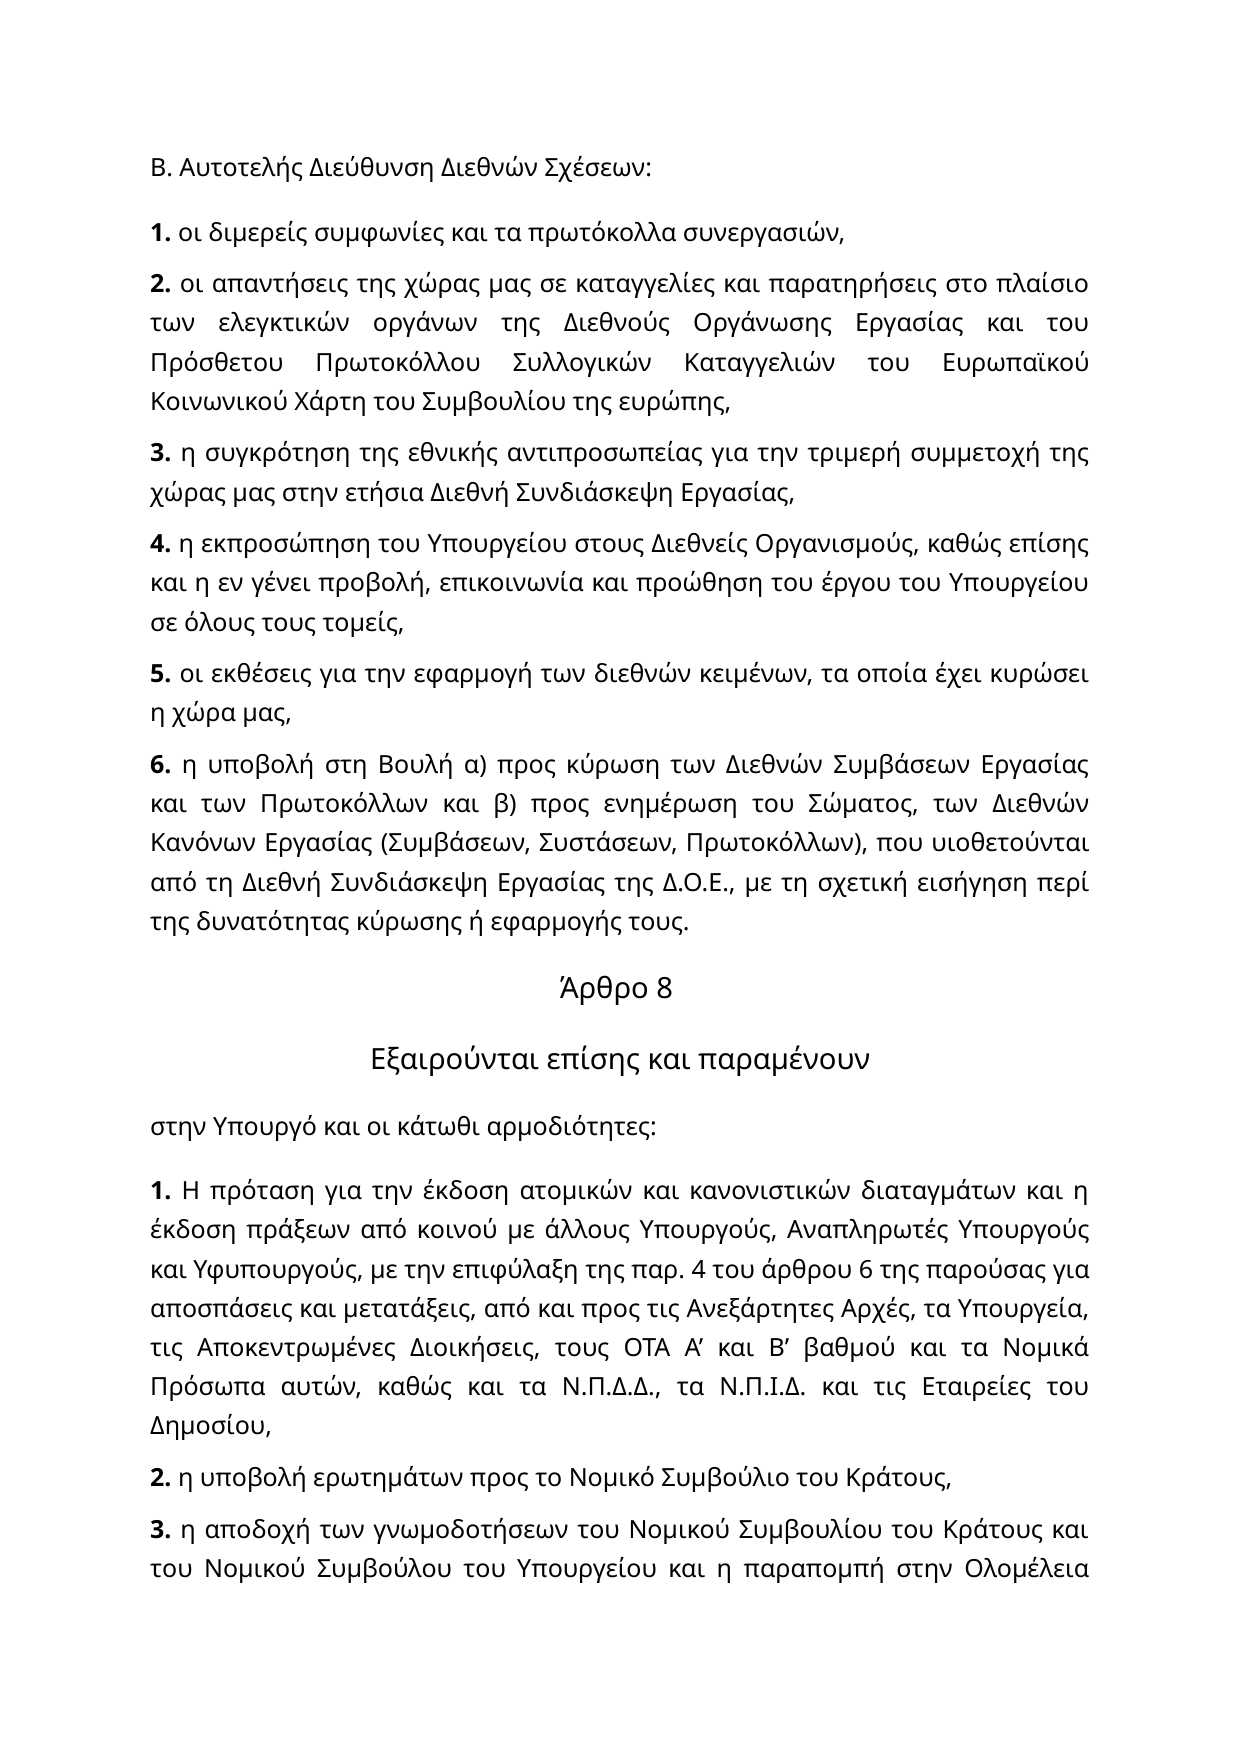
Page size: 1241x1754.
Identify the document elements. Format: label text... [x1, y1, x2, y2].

text Β. Αυτοτελής Διεύθυνση Διεθνών Σχέσεων: [150, 150, 1090, 184]
subtitle Άρθρο 8 [150, 967, 1090, 1007]
text 3. η αποδοχή των γνωμοδοτήσεων του Νομικού Συμβουλίου του Κράτους και του Νομικού Συμβούλου του Υπουργείου και η παραπομπή στην Ολομέλεια [150, 1511, 1090, 1584]
text 4. η εκπροσώπηση του Υπουργείου στους Διεθνείς Οργανισμούς, καθώς επίσης και η εν γένει προβολή, επικοινωνία και προώθηση του έργου του Υπουργείου σε όλους τους τομείς, [150, 526, 1090, 638]
text στην Υπουργό και οι κάτωθι αρμοδιότητες: [150, 1109, 1090, 1143]
text 2. η υποβολή ερωτημάτων προς το Νομικό Συμβούλιο του Κράτους, [150, 1459, 1090, 1494]
text 3. η συγκρότηση της εθνικής αντιπροσωπείας για την τριμερή συμμετοχή της χώρας μας στην ετήσια Διεθνή Συνδιάσκεψη Εργασίας, [150, 435, 1090, 508]
text 1. οι διμερείς συμφωνίες και τα πρωτόκολλα συνεργασιών, [150, 214, 1090, 248]
text 2. οι απαντήσεις της χώρας μας σε καταγγελίες και παρατηρήσεις στο πλαίσιο των ελεγκτικών οργάνων της Διεθνούς Οργάνωσης Εργασίας και του Πρόσθετου Πρωτοκόλλου Συλλογικών Καταγγελιών του Ευρωπαϊκού Κοινωνικού Χάρτη του Συμβουλίου της ευρώπης, [150, 266, 1090, 417]
text 6. η υποβολή στη Βουλή α) προς κύρωση των Διεθνών Συμβάσεων Εργασίας και των Πρωτοκόλλων και β) προς ενημέρωση του Σώματος, των Διεθνών Κανόνων Εργασίας (Συμβάσεων, Συστάσεων, Πρωτοκόλλων), που υιοθετούνται από τη Διεθνή Συνδιάσκεψη Εργασίας της Δ.Ο.Ε., με τη σχετική εισήγηση περί της δυνατότητας κύρωσης ή εφαρμογής τους. [150, 747, 1090, 937]
text 1. Η πρόταση για την έκδοση ατομικών και κανονιστικών διαταγμάτων και η έκδοση πράξεων από κοινού με άλλους Υπουργούς, Αναπληρωτές Υπουργούς και Υφυπουργούς, με την επιφύλαξη της παρ. 4 του άρθρου 6 της παρούσας για αποσπάσεις και μετατάξεις, από και προς τις Ανεξάρτητες Αρχές, τα Υπουργεία, τις Αποκεντρωμένες Διοικήσεις, τους ΟΤΑ Α’ και Β’ βαθμού και τα Νομικά Πρόσωπα αυτών, καθώς και τα Ν.Π.Δ.Δ., τα Ν.Π.Ι.Δ. και τις Εταιρείες του Δημοσίου, [150, 1173, 1090, 1442]
subtitle Εξαιρούνται επίσης και παραμένουν [150, 1038, 1090, 1078]
text 5. οι εκθέσεις για την εφαρμογή των διεθνών κειμένων, τα οποία έχει κυρώσει η χώρα μας, [150, 656, 1090, 729]
